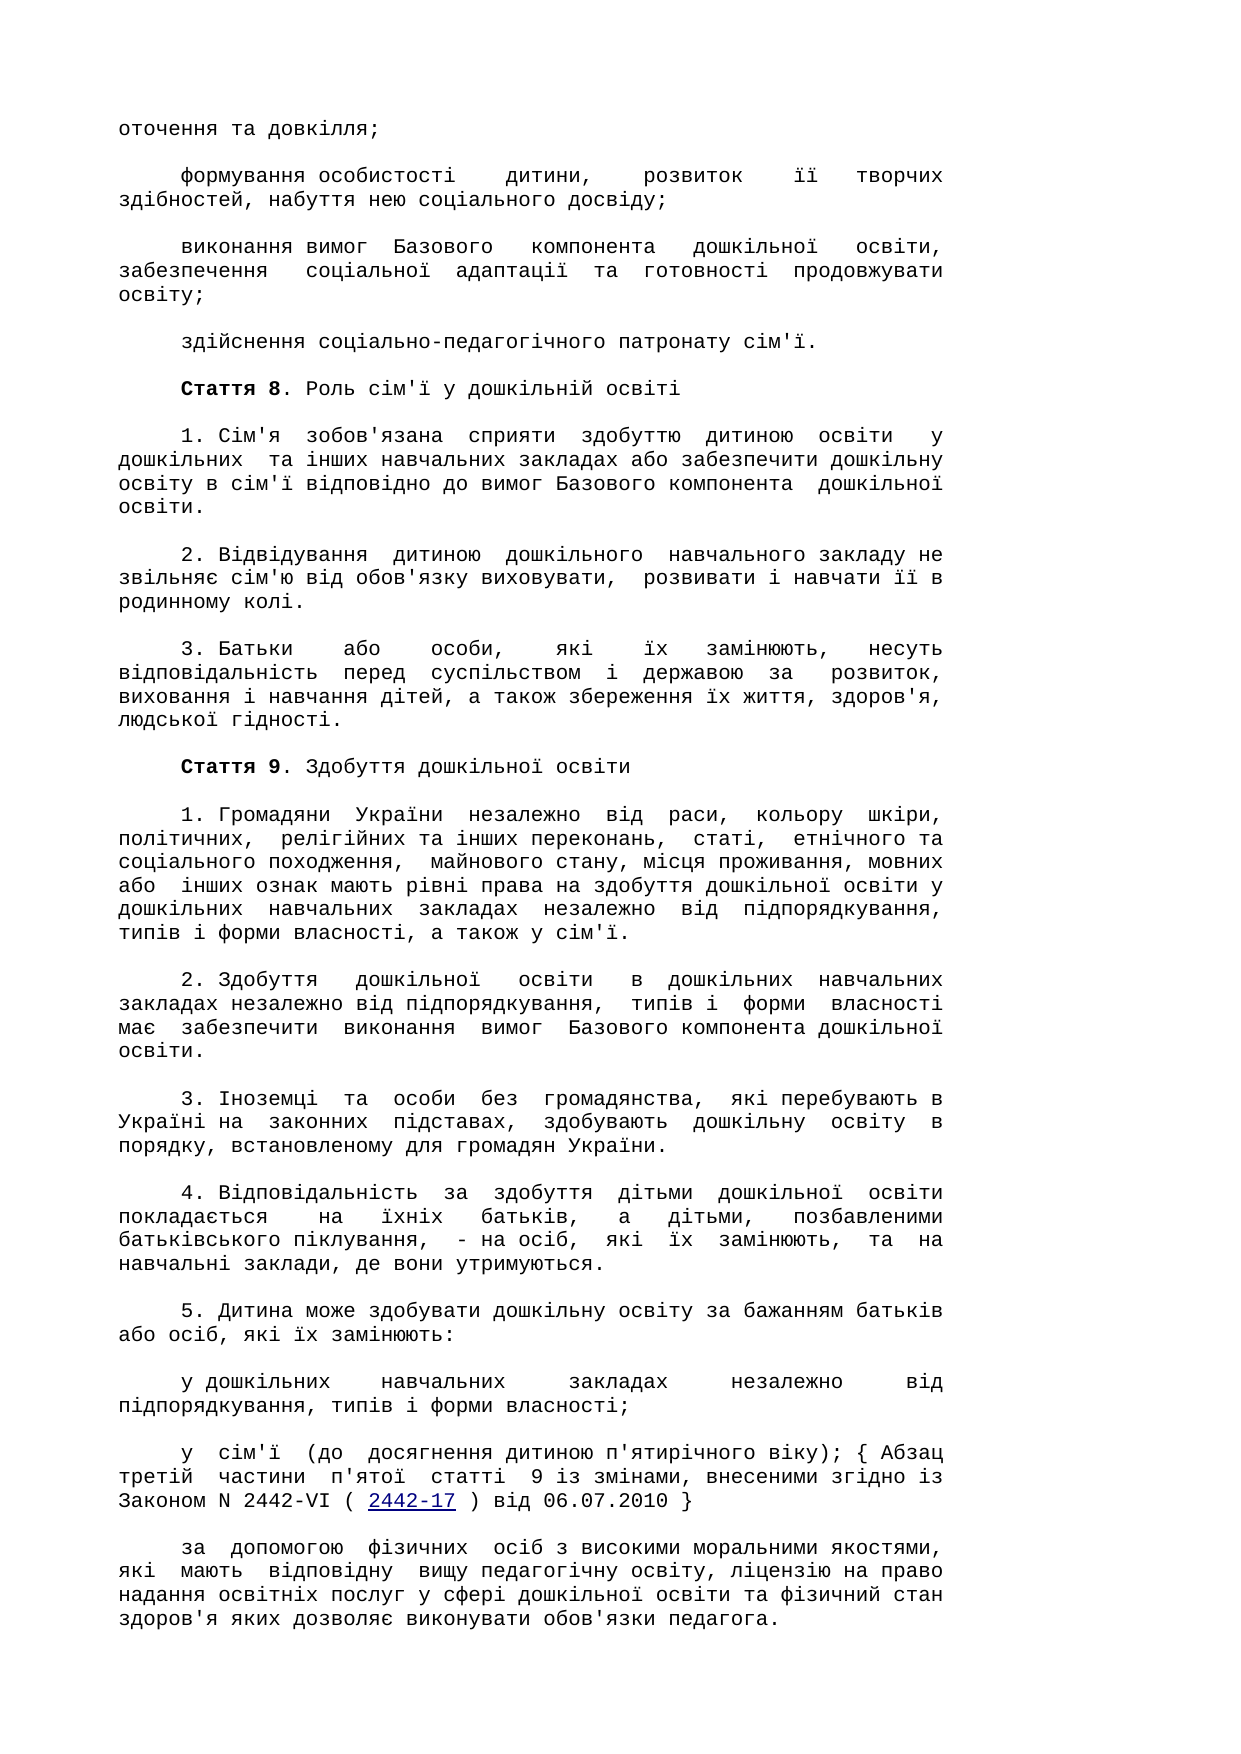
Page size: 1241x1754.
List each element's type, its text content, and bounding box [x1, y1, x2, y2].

text 5. Дитина може здобувати дошкільну освіту за бажанням батьків [118, 1300, 1122, 1324]
text які мають відповідну вищу педагогічну освіту, ліцензію на право [118, 1561, 1122, 1584]
text 2. Відвідування дитиною дошкільного навчального закладу не [118, 544, 1122, 567]
text 3. Іноземці та особи без громадянства, які перебувають в [118, 1088, 1122, 1111]
text має забезпечити виконання вимог Базового компонента дошкільної [118, 1017, 1122, 1040]
text або інших ознак мають рівні права на здобуття дошкільної освіти у [118, 875, 1122, 898]
text виконання вимог Базового компонента дошкільної освіти, [118, 236, 1122, 260]
text 1. Громадяни України незалежно від раси, кольору шкіри, [118, 804, 1122, 827]
text оточення та довкілля; [118, 118, 1122, 142]
text третій частини п'ятої статті 9 із змінами, внесеними згідно із [118, 1466, 1122, 1489]
text підпорядкування, типів і форми власності; [118, 1395, 1122, 1419]
text у дошкільних навчальних закладах незалежно від [118, 1371, 1122, 1395]
text здійснення соціально-педагогічного патронату сім'ї. [118, 331, 1122, 354]
text освіти. [118, 496, 1122, 520]
text надання освітніх послуг у сфері дошкільної освіти та фізичний стан [118, 1584, 1122, 1608]
text 3. Батьки або особи, які їх замінюють, несуть [118, 638, 1122, 662]
text 2. Здобуття дошкільної освіти в дошкільних навчальних [118, 969, 1122, 993]
text освіту в сім'ї відповідно до вимог Базового компонента дошкільної [118, 473, 1122, 496]
text або осіб, які їх замінюють: [118, 1324, 1122, 1348]
text дошкільних та інших навчальних закладах або забезпечити дошкільну [118, 449, 1122, 473]
text за допомогою фізичних осіб з високими моральними якостями, [118, 1537, 1122, 1561]
text закладах незалежно від підпорядкування, типів і форми власності [118, 993, 1122, 1017]
text у сім'ї (до досягнення дитиною п'ятирічного віку); { Абзац [118, 1442, 1122, 1466]
text забезпечення соціальної адаптації та готовності продовжувати [118, 260, 1122, 284]
text 1. Сім'я зобов'язана сприяти здобуттю дитиною освіти у [118, 426, 1122, 449]
text політичних, релігійних та інших переконань, статі, етнічного та [118, 827, 1122, 851]
text освіту; [118, 284, 1122, 307]
text відповідальність перед суспільством і державою за розвиток, [118, 662, 1122, 686]
text здоров'я яких дозволяє виконувати обов'язки педагога. [118, 1608, 1122, 1631]
text людської гідності. [118, 709, 1122, 733]
text типів і форми власності, а також у сім'ї. [118, 922, 1122, 946]
text освіти. [118, 1040, 1122, 1064]
text родинному колі. [118, 591, 1122, 615]
text соціального походження, майнового стану, місця проживання, мовних [118, 851, 1122, 875]
text виховання і навчання дітей, а також збереження їх життя, здоров'я, [118, 686, 1122, 709]
text здібностей, набуття нею соціального досвіду; [118, 189, 1122, 213]
text Україні на законних підставах, здобувають дошкільну освіту в [118, 1111, 1122, 1135]
text батьківського піклування, - на осіб, які їх замінюють, та на [118, 1229, 1122, 1253]
text 4. Відповідальність за здобуття дітьми дошкільної освіти [118, 1182, 1122, 1206]
text дошкільних навчальних закладах незалежно від підпорядкування, [118, 898, 1122, 922]
text формування особистості дитини, розвиток її творчих [118, 165, 1122, 189]
text Законом N 2442-VI ( 2442-17 ) від 06.07.2010 } [118, 1489, 1122, 1513]
text навчальні заклади, де вони утримуються. [118, 1253, 1122, 1277]
text звільняє сім'ю від обов'язку виховувати, розвивати і навчати її в [118, 567, 1122, 591]
text Стаття 9. Здобуття дошкільної освіти [118, 757, 1122, 780]
text Стаття 8. Роль сім'ї у дошкільній освіті [118, 378, 1122, 402]
text порядку, встановленому для громадян України. [118, 1135, 1122, 1158]
text покладається на їхніх батьків, а дітьми, позбавленими [118, 1206, 1122, 1229]
